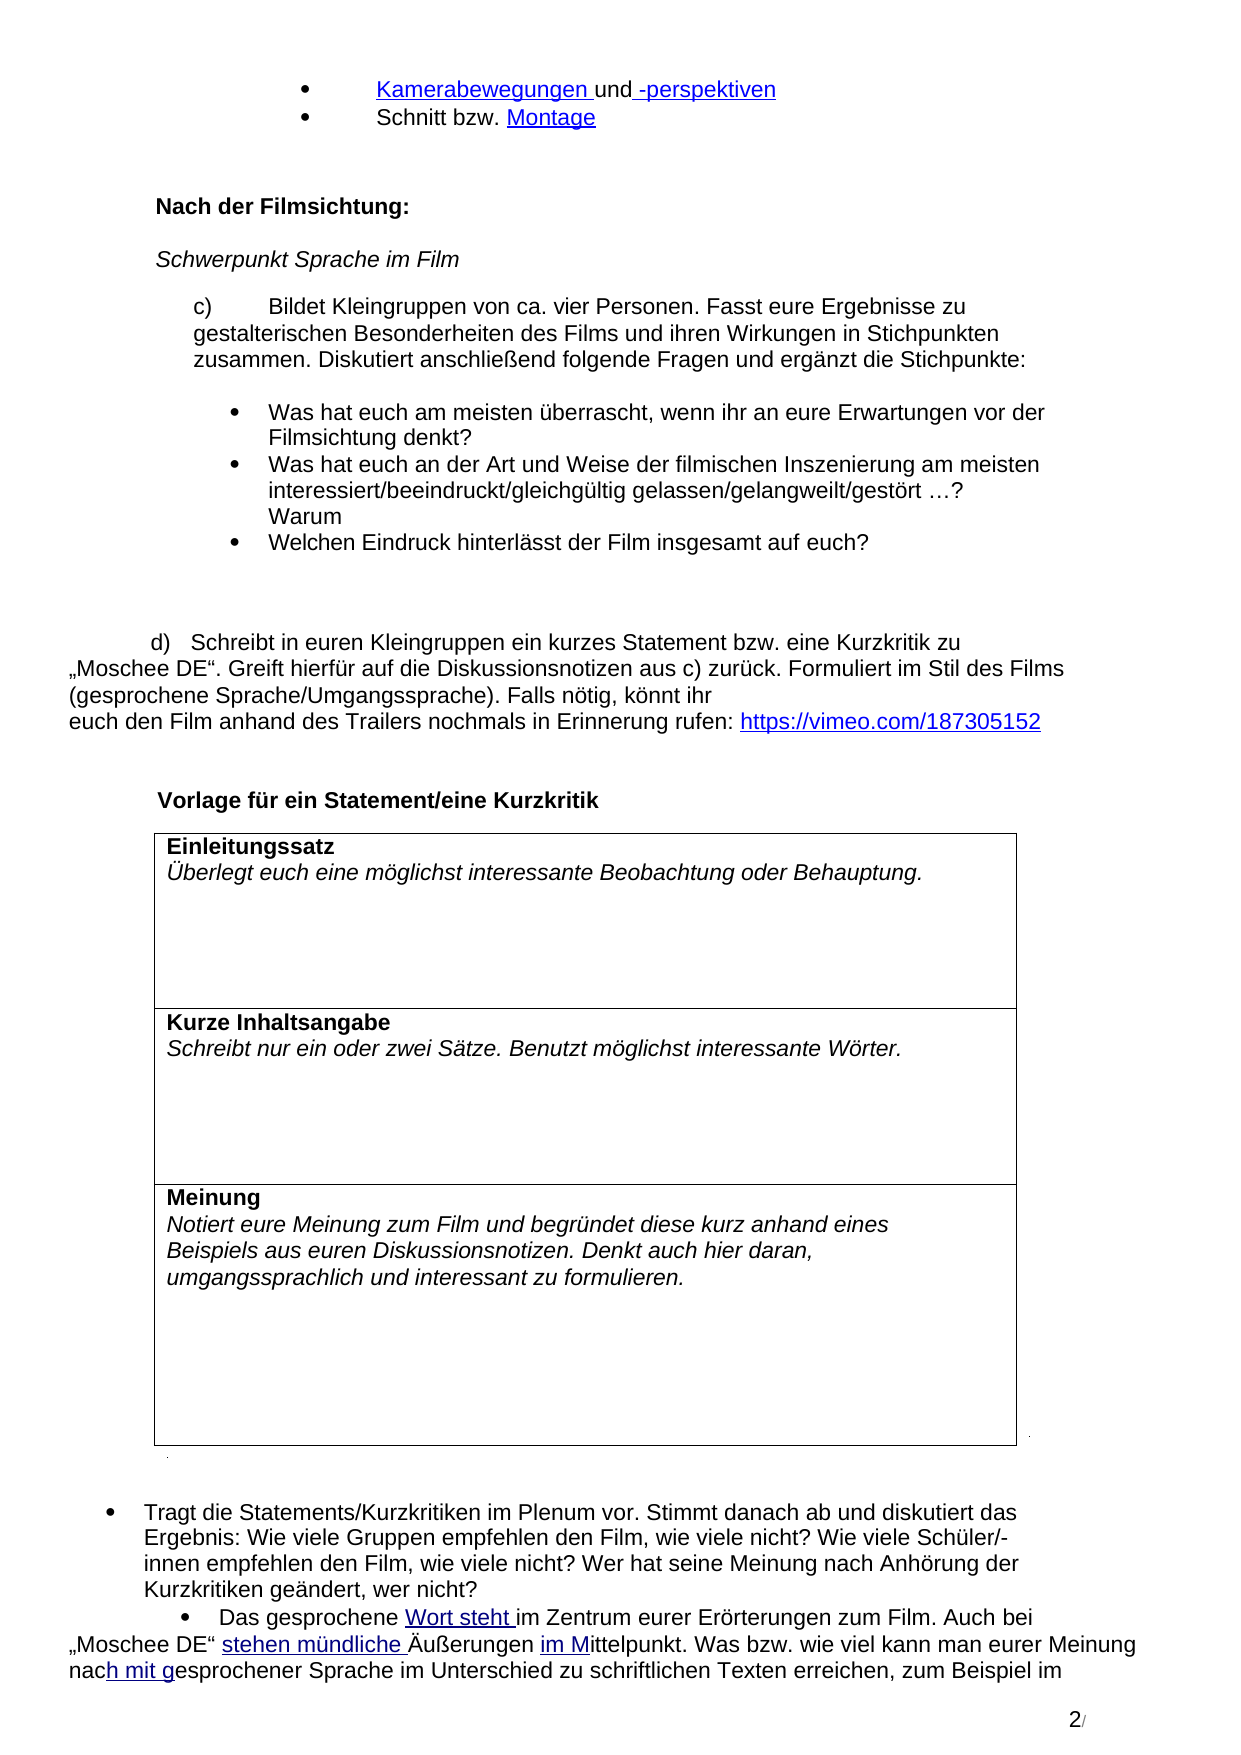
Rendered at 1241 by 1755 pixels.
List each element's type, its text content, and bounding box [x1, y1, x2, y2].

text „Moschee DE“ stehen mündliche Äußerungen im Mittelpunkt. Was bzw. wie viel kann man eurer Meinung nach mit gesprochener Sprache im Unterschied zu schriftlichen Texten erreichen, zum Beispiel im [69, 1631, 1161, 1683]
list Schreibt in euren Kleingruppen ein kurzes Statement bzw. eine Kurzkritik zu [150, 629, 1161, 655]
list Kamerabewegungen und -perspektiven [301, 75, 1161, 103]
list Was hat euch am meisten überrascht, wenn ihr an eure Erwartungen vor der Filmsichtung denkt? [231, 398, 1046, 451]
list Was hat euch an der Art und Weise der filmischen Inszenierung am meisten interessiert/beeindruckt/gleichgültig gelassen/gelangweilt/gestört …? Warum [231, 451, 1043, 529]
text „Moschee DE“. Greift hierfür auf die Diskussionsnotizen aus c) zurück. Formuliert im Stil des Films (gesprochene Sprache/Umgangssprache). Falls nötig, könnt ihr [69, 655, 1161, 708]
list Das gesprochene Wort steht im Zentrum eurer Erörterungen zum Film. Auch bei [181, 1603, 1161, 1631]
list Tragt die Statements/Kurzkritiken im Plenum vor. Stimmt danach ab und diskutiert das Ergebnis: Wie viele Gruppen empfehlen den Film, wie viele nicht? Wie viele Schüler/-innen empfehlen den Film, wie viele nicht? Wer hat seine Meinung nach Anhörung der Kurzkritiken geändert, wer nicht? [106, 1498, 1029, 1602]
list Bildet Kleingruppen von ca. vier Personen. Fasst eure Ergebnisse zu gestalterischen Besonderheiten des Films und ihren Wirkungen in Stichpunkten zusammen. Diskutiert anschließend folgende Fragen und ergänzt die Stichpunkte: [193, 293, 1053, 372]
text Schwerpunkt Sprache im Film [155, 246, 1161, 272]
list Welchen Eindruck hinterlässt der Film insgesamt auf euch? [231, 529, 1161, 556]
table_cell Kurze Inhaltsangabe Schreibt nur ein oder zwei Sätze. Benutzt möglichst interessante Wörter. [155, 1009, 1016, 1184]
list Schnitt bzw. Montage [301, 103, 1161, 131]
subtitle Vorlage für ein Statement/eine Kurzkritik [157, 787, 1161, 813]
subtitle Nach der Filmsichtung: [155, 193, 1161, 220]
text euch den Film anhand des Trailers nochmals in Erinnerung rufen: https://vimeo.com/187305152 [69, 708, 1161, 734]
table_header Einleitungssatz Überlegt euch eine möglichst interessante Beobachtung oder Behauptung. [155, 834, 1016, 1008]
table_cell Meinung Notiert eure Meinung zum Film und begründet diese kurz anhand eines Beispiels aus euren Diskussionsnotizen. Denkt auch hier daran, umgangssprachlich und interessant zu formulieren. [155, 1185, 1016, 1445]
